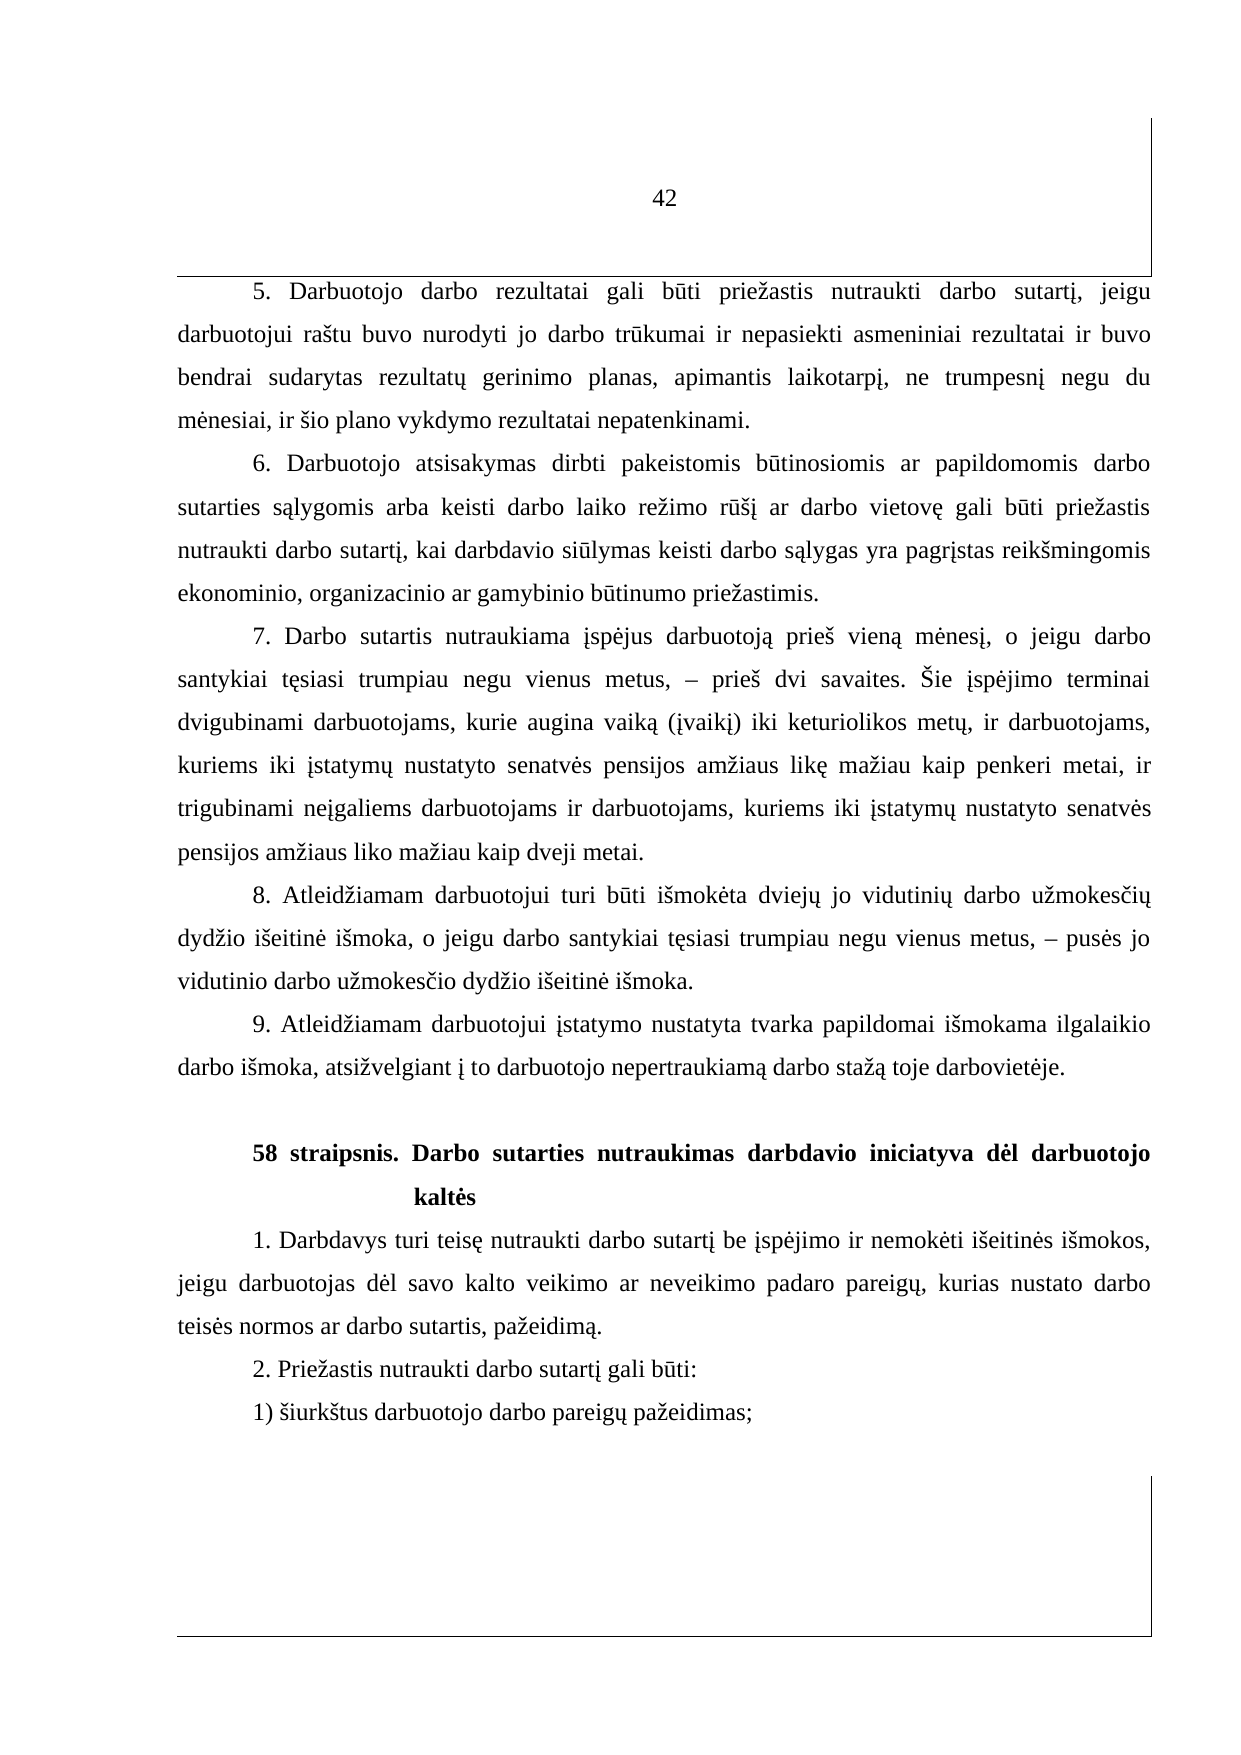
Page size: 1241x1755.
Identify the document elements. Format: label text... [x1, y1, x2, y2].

text 6. Darbuotojo atsisakymas dirbti pakeistomis būtinosiomis ar papildomomis darbo sutarties sąlygomis arba keisti darbo laiko režimo rūšį ar darbo vietovę gali būti priežastis nutraukti darbo sutartį, kai darbdavio siūlymas keisti darbo sąlygas yra pagrįstas reikšmingomis ekonominio, organizacinio ar gamybinio būtinumo priežastimis. [177, 448, 1152, 607]
text 9. Atleidžiamam darbuotojui įstatymo nustatyta tvarka papildomai išmokama ilgalaikio darbo išmoka, atsižvelgiant į to darbuotojo nepertraukiamą darbo stažą toje darbovietėje. [177, 1009, 1152, 1081]
text 1. Darbdavys turi teisę nutraukti darbo sutartį be įspėjimo ir nemokėti išeitinės išmokos, jeigu darbuotojas dėl savo kalto veikimo ar neveikimo padaro pareigų, kurias nustato darbo teisės normos ar darbo sutartis, pažeidimą. [177, 1225, 1152, 1340]
text 1) šiurkštus darbuotojo darbo pareigų pažeidimas; [177, 1397, 1152, 1426]
text 5. Darbuotojo darbo rezultatai gali būti priežastis nutraukti darbo sutartį, jeigu darbuotojui raštu buvo nurodyti jo darbo trūkumai ir nepasiekti asmeniniai rezultatai ir buvo bendrai sudarytas rezultatų gerinimo planas, apimantis laikotarpį, ne trumpesnį negu du mėnesiai, ir šio plano vykdymo rezultatai nepatenkinami. [177, 276, 1152, 434]
text 8. Atleidžiamam darbuotojui turi būti išmokėta dviejų jo vidutinių darbo užmokesčių dydžio išeitinė išmoka, o jeigu darbo santykiai tęsiasi trumpiau negu vienus metus, – pusės jo vidutinio darbo užmokesčio dydžio išeitinė išmoka. [177, 880, 1152, 995]
text 7. Darbo sutartis nutraukiama įspėjus darbuotoją prieš vieną mėnesį, o jeigu darbo santykiai tęsiasi trumpiau negu vienus metus, – prieš dvi savaites. Šie įspėjimo terminai dvigubinami darbuotojams, kurie augina vaiką (įvaikį) iki keturiolikos metų, ir darbuotojams, kuriems iki įstatymų nustatyto senatvės pensijos amžiaus likę mažiau kaip penkeri metai, ir trigubinami neįgaliems darbuotojams ir darbuotojams, kuriems iki įstatymų nustatyto senatvės pensijos amžiaus liko mažiau kaip dveji metai. [177, 621, 1152, 865]
subtitle 58 straipsnis. Darbo sutarties nutraukimas darbdavio iniciatyva dėl darbuotojo kaltės [252, 1138, 1152, 1210]
text 2. Priežastis nutraukti darbo sutartį gali būti: [177, 1354, 1152, 1383]
